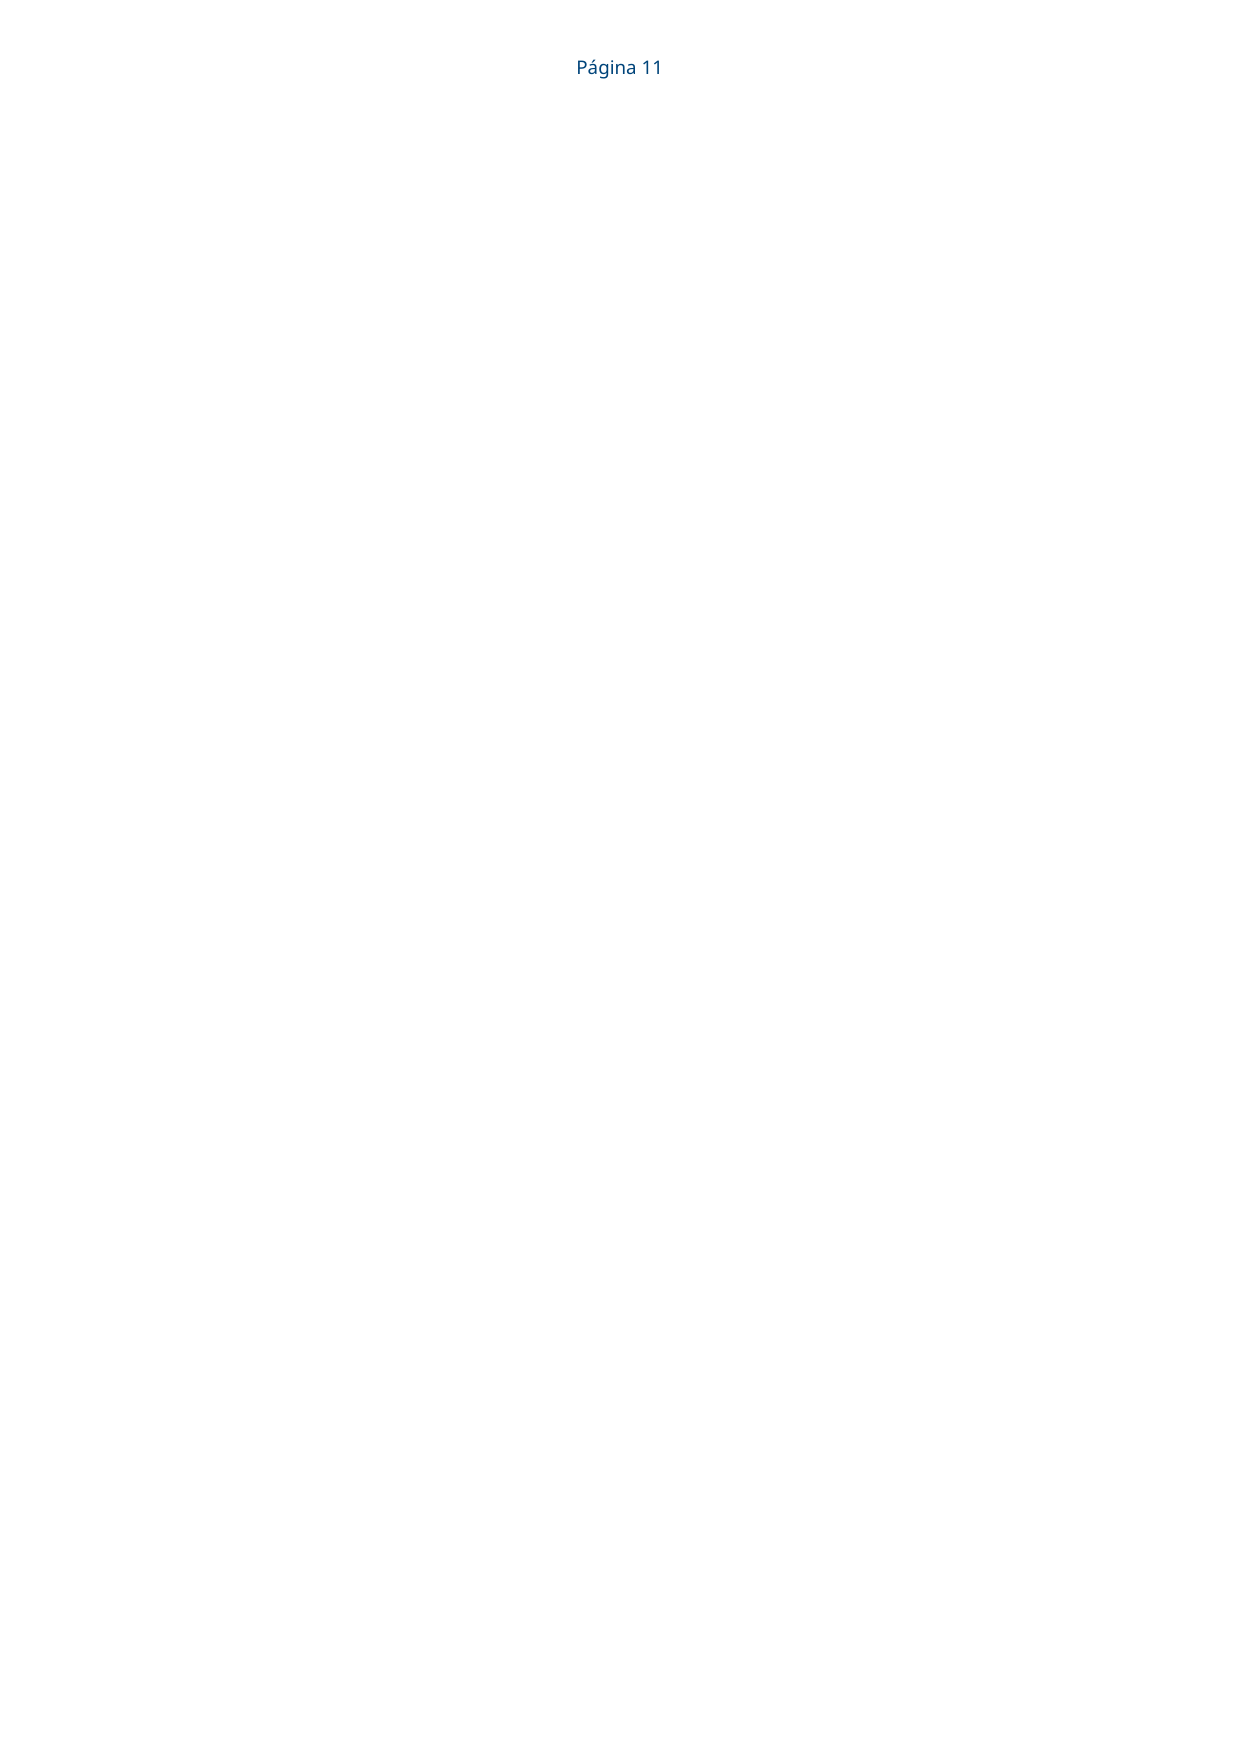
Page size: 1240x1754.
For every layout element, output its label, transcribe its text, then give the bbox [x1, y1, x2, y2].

text Página 11 [150, 55, 1089, 80]
